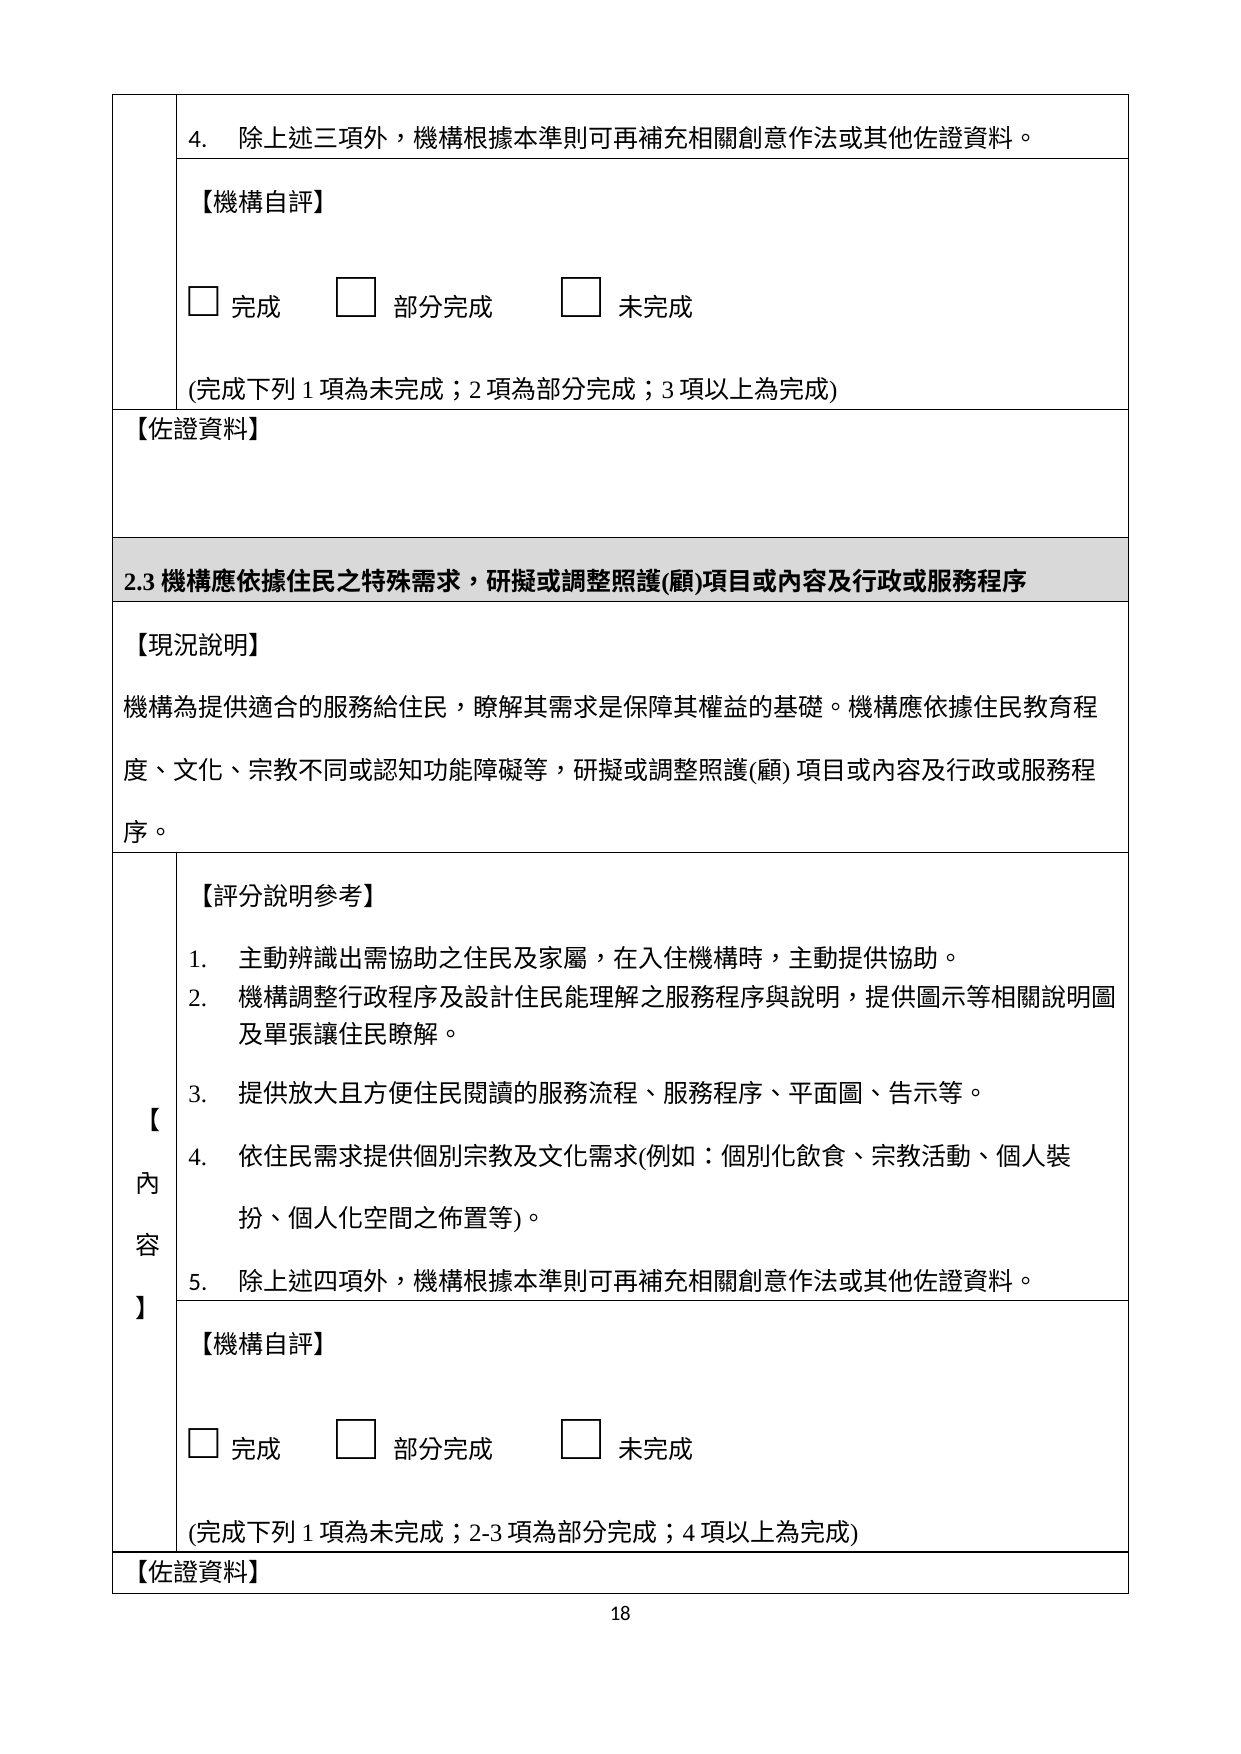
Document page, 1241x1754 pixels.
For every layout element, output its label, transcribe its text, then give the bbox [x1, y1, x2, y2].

table_cell 【機構自評】 □ 完成 □ 部分完成 □ 未完成 (完成下列1項為未完成；2-3項為部分完成；4項以上為完成) [177, 1301, 1128, 1551]
table_cell 2.3 機構應依據住民之特殊需求，研擬或調整照護(顧)項目或內容及行政或服務程序 [113, 538, 1128, 601]
table_cell 【評分說明參考】 主動辨識出需協助之住民及家屬，在入住機構時，主動提供協助。 機構調整行政程序及設計住民能理解之服務程序與說明，提供圖示等相關說明圖及單張讓住民瞭解。 提供放大且方便住民閱讀的服務流程、服務程序、平面圖、告示等。 依住民需求提供個別宗教及文化需求(例如：個別化飲食、宗教活動、個人裝扮、個人化空間之佈置等)。 除上述四項外，機構根據本準則可再補充相關創意作法或其他佐證資料。 [177, 853, 1128, 1300]
table_cell 【評分說明參考】 機構內有特定衛教空間，例如：衛教室、交誼廳、會議室等公共空間，提供住民及家屬相關的身心健康資訊。 機構提供充分與住民及家屬相關的身心健康特性資訊(例如：跌倒、飲食、運動、憂鬱、失智等)並以適合的方式呈現(例如：透過面對面活動與互動、海報公告、衛教單張與手冊、網站、APP等)。 與住民及家屬溝通時，機構提供視覺或聽覺等溝通輔具(例如：老花眼鏡、放大鏡、助聽器、放大字卡與圖卡等)。 除上述三項外，機構根據本準則可再補充相關創意作法或其他佐證資料。 [177, 95, 1128, 158]
table_cell 【佐證資料】 [113, 1553, 1128, 1593]
table_cell 【佐證資料】 [113, 410, 1128, 537]
table_cell 【內容】 [113, 853, 176, 1551]
table_cell 【現況說明】 機構為提供適合的服務給住民，瞭解其需求是保障其權益的基礎。機構應依據住民教育程度、文化、宗教不同或認知功能障礙等，研擬或調整照護(顧) 項目或內容及行政或服務程序。 [113, 602, 1128, 852]
table_cell [113, 95, 176, 409]
table_cell 【機構自評】 □ 完成 □ 部分完成 □ 未完成 (完成下列1項為未完成；2項為部分完成；3項以上為完成) [177, 159, 1128, 409]
